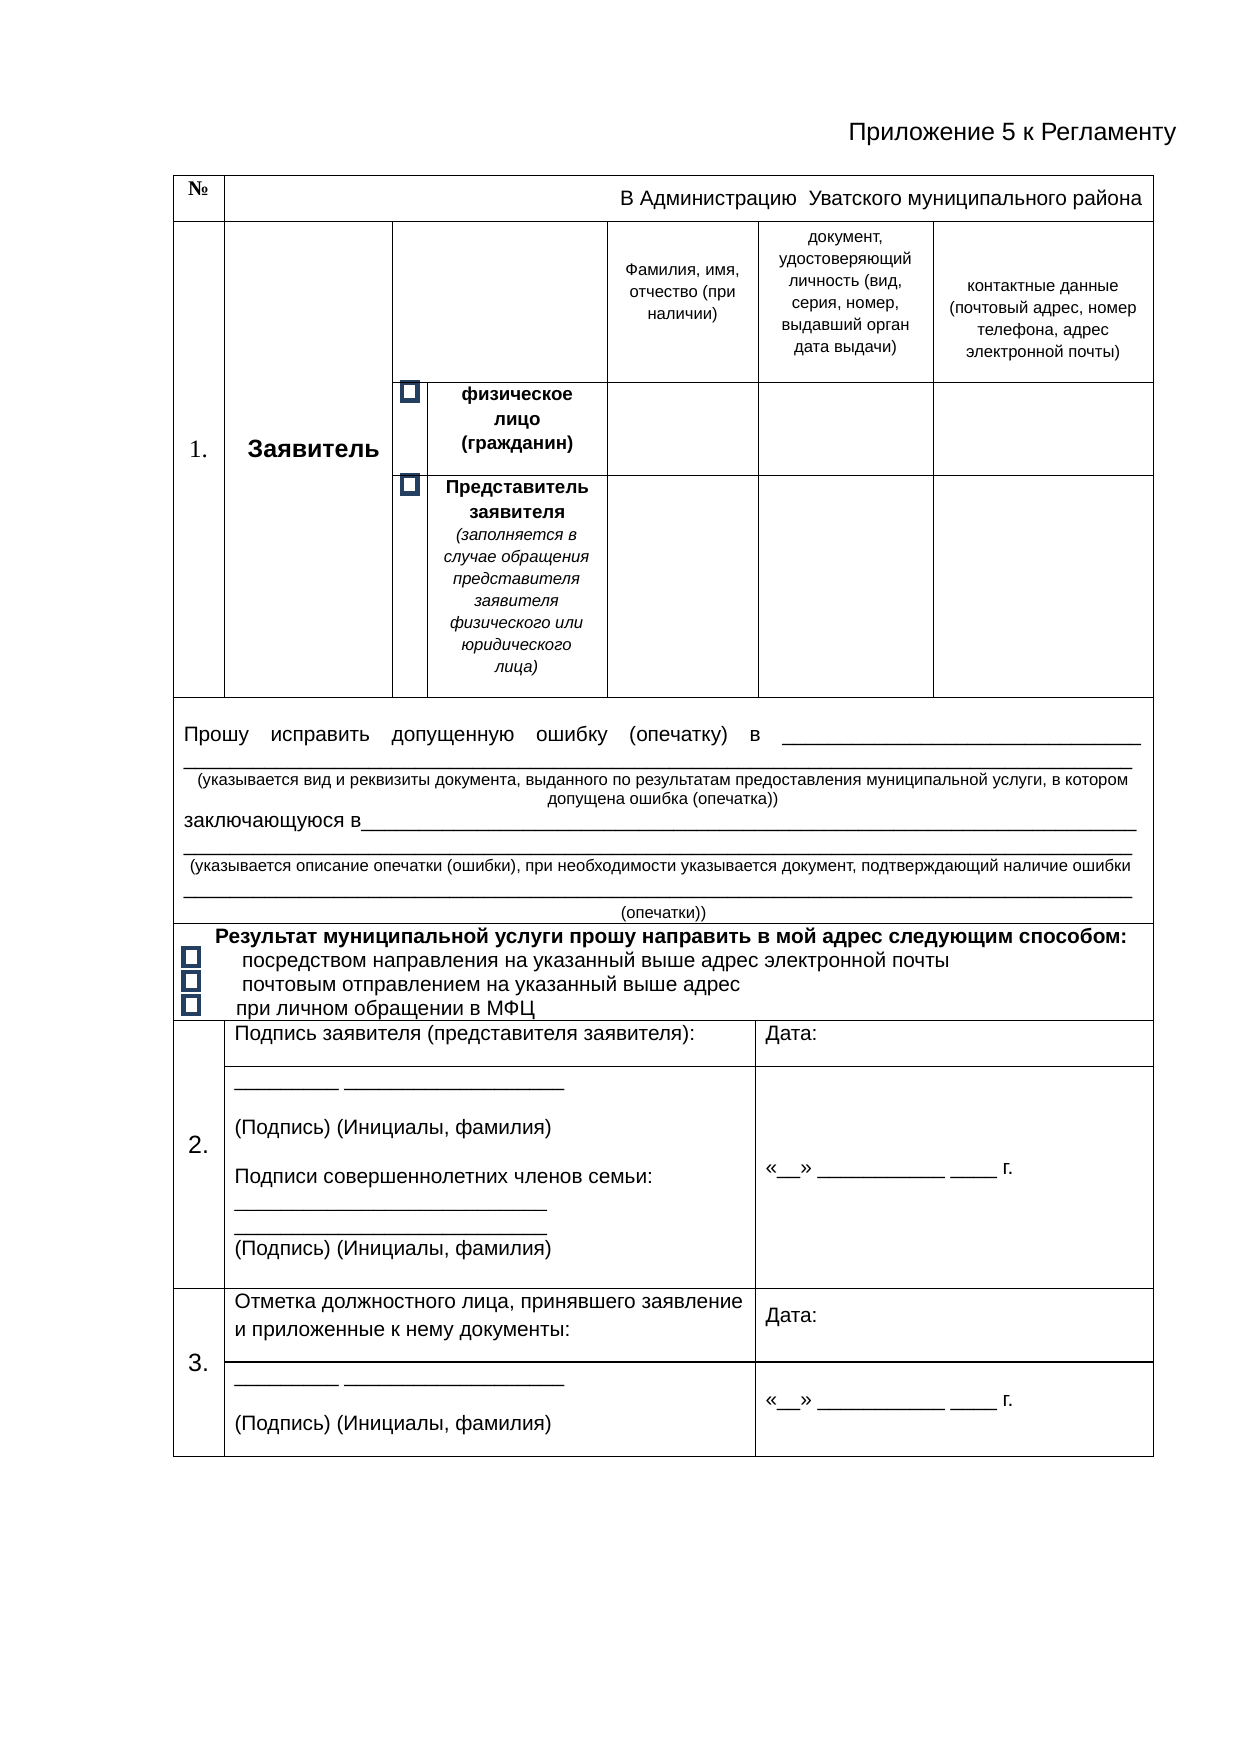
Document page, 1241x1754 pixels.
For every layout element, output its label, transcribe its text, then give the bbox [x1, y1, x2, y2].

table_cell контактные данные (почтовый адрес, номер телефона, адрес электронной почты) [934, 222, 1153, 382]
table_header № [174, 176, 224, 221]
table_cell Результат муниципальной услуги прошу направить в мой адрес следующим способом: посредством направления на указанный выше адрес электронной почты почтовым отправлением на указанный выше адрес при личном обращении в МФЦ [174, 924, 1153, 1020]
table_cell документ, удостоверяющий личность (вид, серия, номер, выдавший орган дата выдачи) [759, 222, 933, 382]
table_cell [608, 476, 758, 697]
table_cell Представитель заявителя (заполняется в случае обращения представителя заявителя физического или юридического лица) [428, 476, 607, 697]
table_cell [759, 383, 933, 474]
table_cell Подпись заявителя (представителя заявителя): [225, 1021, 755, 1066]
table_cell 3. [174, 1289, 224, 1456]
table_cell 1. [174, 222, 224, 697]
table_cell [393, 222, 607, 382]
table_cell «__» ___________ ____ г. [756, 1067, 1153, 1288]
table_cell Фамилия, имя, отчество (при наличии) [608, 222, 758, 382]
table_cell _________ ___________________ (Подпись) (Инициалы, фамилия) [225, 1363, 755, 1456]
table_cell Дата: [756, 1021, 1153, 1066]
table_cell Отметка должностного лица, принявшего заявление и приложенные к нему документы: [225, 1289, 755, 1361]
table_cell [393, 476, 427, 697]
table_cell [404, 478, 415, 491]
table_cell Прошу исправить допущенную ошибку (опечатку) в _______________________________ __________________________________________________________________________________ (указывается вид и реквизиты документа, выданного по результатам предоставления муниципальной услуги, в котором допущена ошибка (опечатка)) заключающуюся в___________________________________________________________________ __________________________________________________________________________________ (указывается описание опечатки (ошибки), при необходимости указывается документ, подтверждающий наличие ошибки __________________________________________________________________________________ (опечатки)) [174, 698, 1153, 923]
table_cell [393, 383, 427, 474]
table_cell физическое лицо (гражданин) [428, 383, 607, 474]
table_cell Заявитель [225, 222, 392, 697]
table_cell Дата: [756, 1289, 1153, 1361]
table_cell [934, 383, 1153, 474]
table_cell [759, 476, 933, 697]
table_cell «__» ___________ ____ г. [756, 1363, 1153, 1456]
table_cell _________ ___________________ (Подпись) (Инициалы, фамилия) Подписи совершеннолетних членов семьи: ___________________________ ___________________________ (Подпись) (Инициалы, фамилия) [225, 1067, 755, 1288]
text Приложение 5 к Регламенту [151, 117, 1176, 146]
table_cell 2. [174, 1021, 224, 1288]
table_header В Администрацию Уватского муниципального района [225, 176, 1153, 221]
table_cell [934, 476, 1153, 697]
table_cell [404, 385, 415, 398]
table_cell [608, 383, 758, 474]
